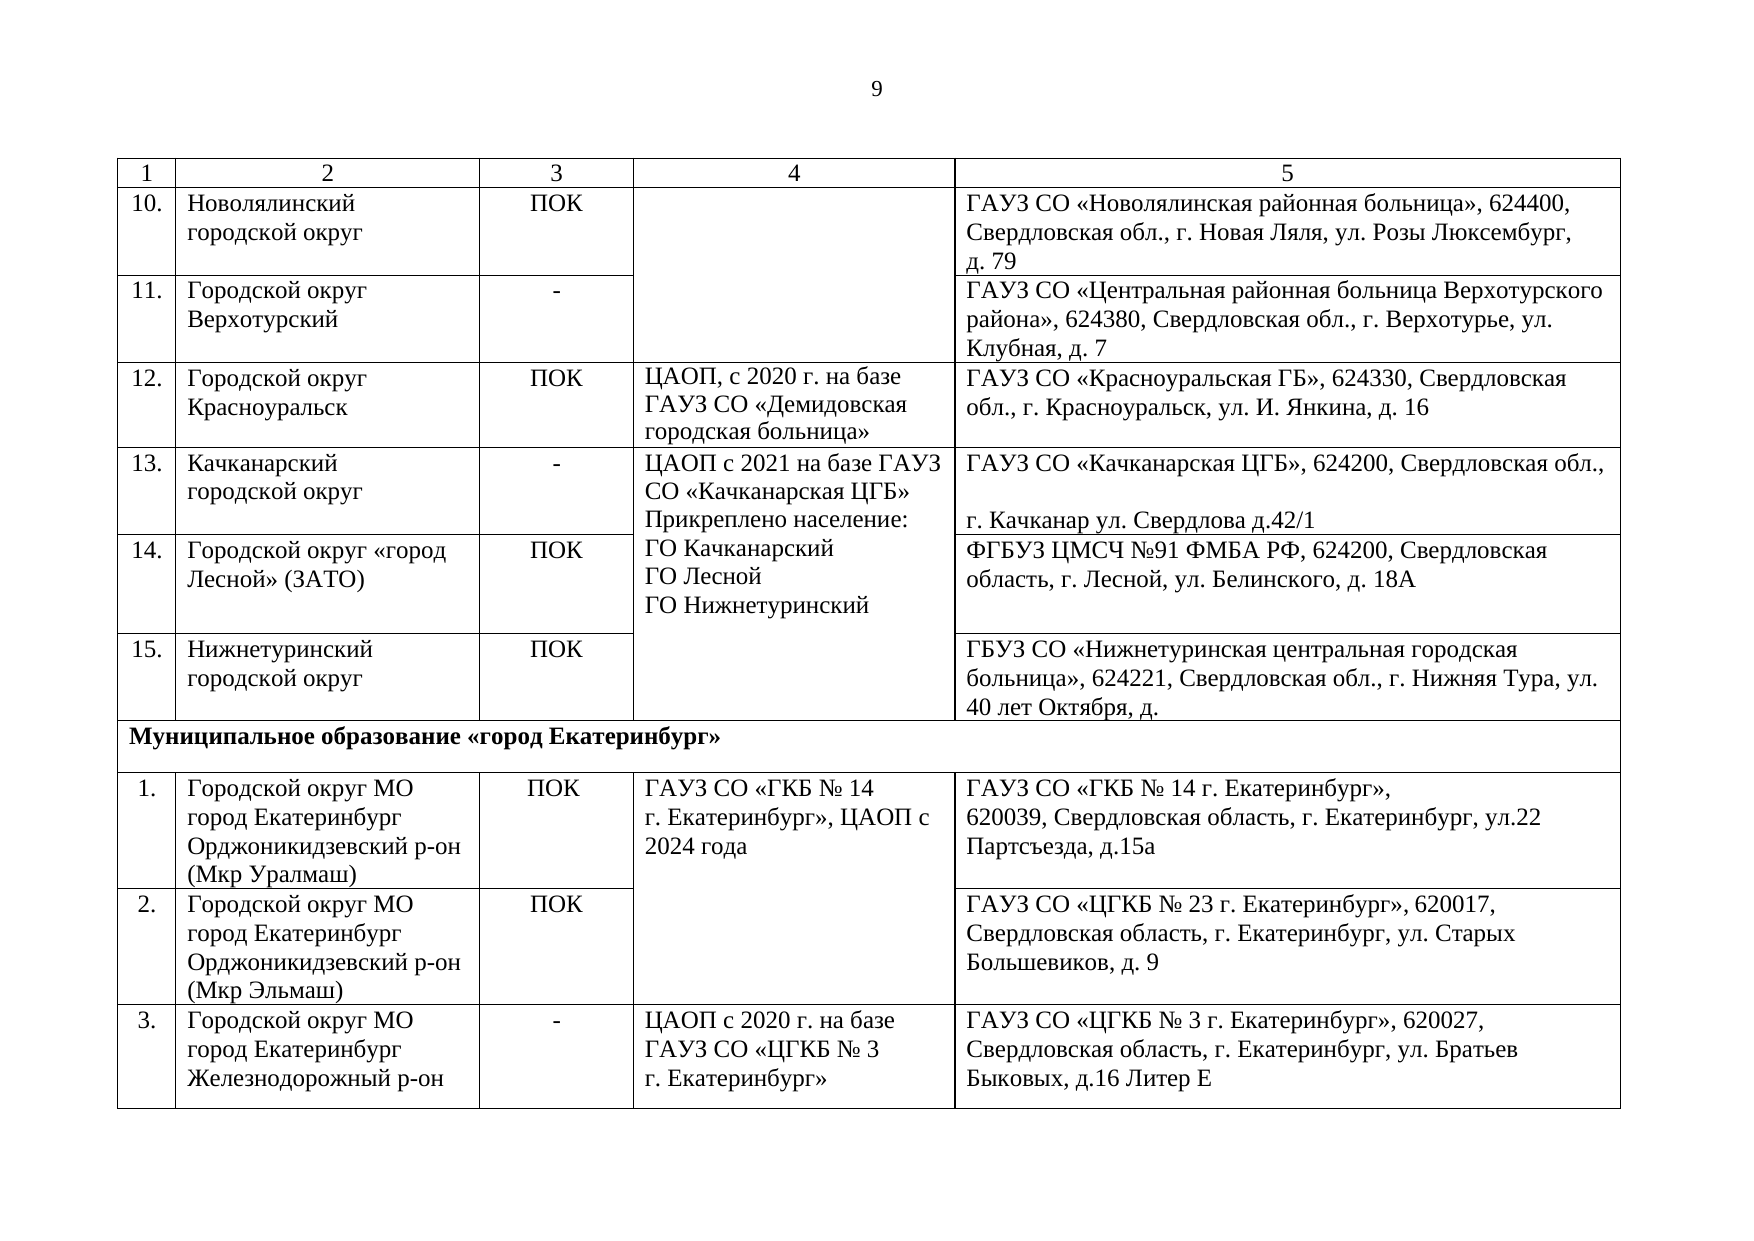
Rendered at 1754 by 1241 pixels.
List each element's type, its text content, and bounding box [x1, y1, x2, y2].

table_cell - [480, 448, 633, 534]
table_cell ГАУЗ СО «Новолялинская районная больница», 624400, Свердловская обл., г. Новая Ляля, ул. Розы Люксембург, д. 79 [956, 188, 1620, 274]
table_cell ФГБУЗ ЦМСЧ №91 ФМБА РФ, 624200, Свердловская область, г. Лесной, ул. Белинского, д. 18А [956, 535, 1620, 633]
table_cell 3. [118, 1005, 175, 1108]
table_cell Новолялинский городской округ [176, 188, 479, 274]
table_cell ГАУЗ СО «ГКБ № 14 г. Екатеринбург», ЦАОП с 2024 года [634, 773, 954, 1004]
table_cell Городской округ МО город Екатеринбург Орджоникидзевский р-он (Мкр Эльмаш) [176, 889, 479, 1004]
table_cell 12. [118, 363, 175, 447]
table_cell ЦАОП, с 2020 г. на базе ГАУЗ СО «Демидовская городская больница» [634, 363, 954, 447]
table_cell ПОК [480, 634, 633, 720]
table_header 3 [480, 159, 633, 187]
table_cell 2. [118, 889, 175, 1004]
table_cell ПОК [480, 889, 633, 1004]
table_cell 11. [118, 276, 175, 362]
table_cell Городской округ «город Лесной» (ЗАТО) [176, 535, 479, 633]
table_cell 1. [118, 773, 175, 888]
table_cell ГАУЗ СО «ЦГКБ № 23 г. Екатеринбург», 620017, Свердловская область, г. Екатеринбург, ул. Старых Большевиков, д. 9 [956, 889, 1620, 1004]
table_cell Качканарский городской округ [176, 448, 479, 534]
table_cell Нижнетуринский городской округ [176, 634, 479, 720]
table_cell 15. [118, 634, 175, 720]
table_header 5 [956, 159, 1620, 187]
table_cell [634, 188, 954, 362]
table_cell ЦАОП с 2021 на базе ГАУЗ СО «Качканарская ЦГБ» Прикреплено население: ГО Качканарский ГО Лесной ГО Нижнетуринский [634, 448, 954, 720]
table_cell ПОК [480, 773, 633, 888]
table_cell ПОК [480, 535, 633, 633]
table_header 2 [176, 159, 479, 187]
table_cell ЦАОП c 2020 г. на базе ГАУЗ СО «ЦГКБ № 3 г. Екатеринбург» [634, 1005, 954, 1108]
table_cell ГАУЗ СО «Качканарская ЦГБ», 624200, Свердловская обл., г. Качканар ул. Свердлова д.42/1 [956, 448, 1620, 534]
table_header 1 [118, 159, 175, 187]
table_cell ГАУЗ СО «Центральная районная больница Верхотурского района», 624380, Свердловская обл., г. Верхотурье, ул. Клубная, д. 7 [956, 276, 1620, 362]
table_cell Городской округ Красноуральск [176, 363, 479, 447]
table_cell - [480, 1005, 633, 1108]
table_cell ГАУЗ СО «ЦГКБ № 3 г. Екатеринбург», 620027, Свердловская область, г. Екатеринбург, ул. Братьев Быковых, д.16 Литер Е [956, 1005, 1620, 1108]
table_cell Муниципальное образование «город Екатеринбург» [118, 721, 1620, 772]
table_cell 14. [118, 535, 175, 633]
table_cell 13. [118, 448, 175, 534]
table_cell 10. [118, 188, 175, 274]
table_cell - [480, 276, 633, 362]
table_cell ГАУЗ СО «ГКБ № 14 г. Екатеринбург», 620039, Свердловская область, г. Екатеринбург, ул.22 Партсъезда, д.15а [956, 773, 1620, 888]
table_cell ПОК [480, 188, 633, 274]
table_cell Городской округ Верхотурский [176, 276, 479, 362]
table_header 4 [634, 159, 954, 187]
table_cell Городской округ МО город Екатеринбург Железнодорожный р-он [176, 1005, 479, 1108]
table_cell ГАУЗ СО «Красноуральская ГБ», 624330, Свердловская обл., г. Красноуральск, ул. И. Янкина, д. 16 [956, 363, 1620, 447]
table_cell ПОК [480, 363, 633, 447]
table_cell Городской округ МО город Екатеринбург Орджоникидзевский р-он (Мкр Уралмаш) [176, 773, 479, 888]
table_cell ГБУЗ СО «Нижнетуринская центральная городская больница», 624221, Свердловская обл., г. Нижняя Тура, ул. 40 лет Октября, д. [956, 634, 1620, 720]
